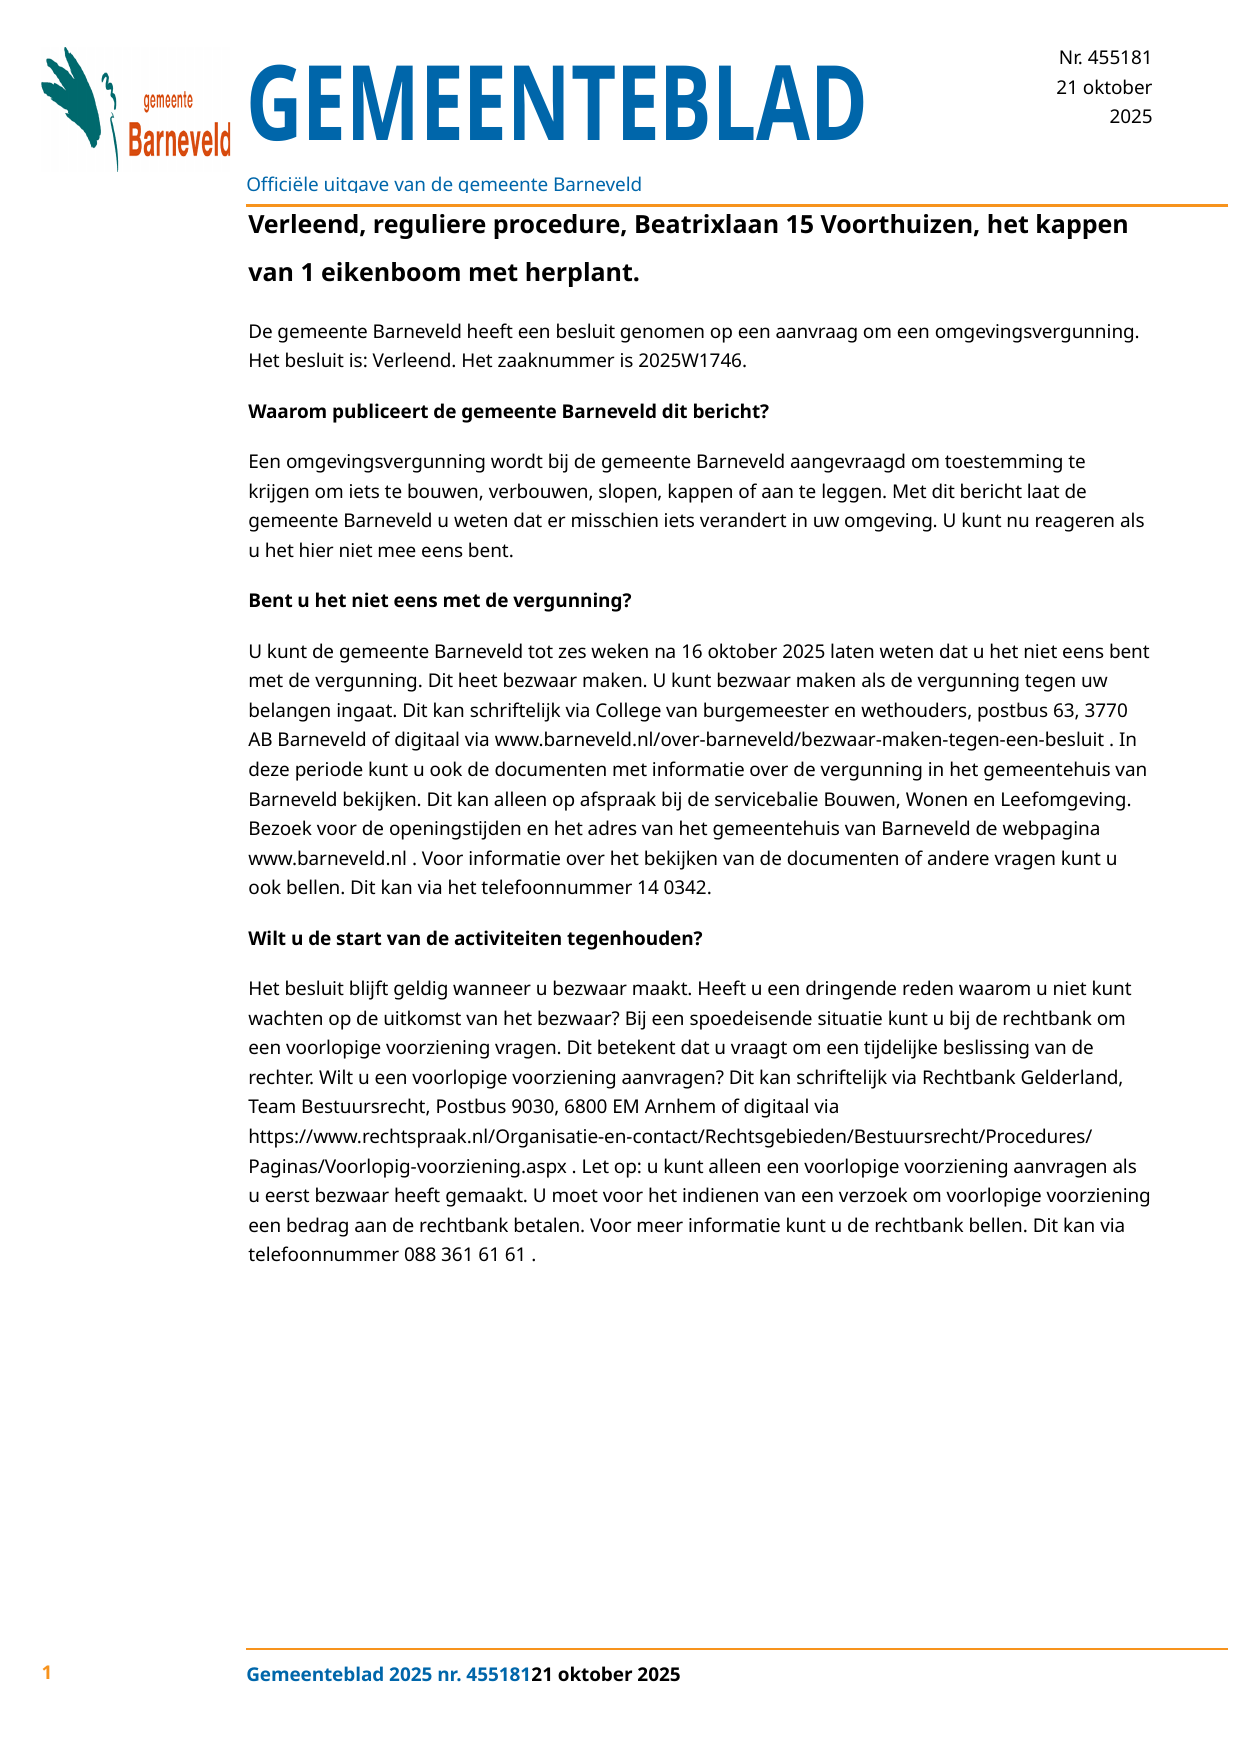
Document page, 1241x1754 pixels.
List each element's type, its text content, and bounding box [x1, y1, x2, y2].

text Een omgevingsvergunning wordt bij de gemeente Barneveld aangevraagd om toestemming te krijgen om iets te bouwen, verbouwen, slopen, kappen of aan te leggen. Met dit bericht laat de gemeente Barneveld u weten dat er misschien iets verandert in uw omgeving. U kunt nu reageren als u het hier niet mee eens bent. [248, 448, 1152, 563]
text De gemeente Barneveld heeft een besluit genomen op een aanvraag om een omgevingsvergunning. Het besluit is: Verleend. Het zaaknummer is 2025W1746. [248, 318, 1152, 373]
text Het besluit blijft geldig wanneer u bezwaar maakt. Heeft u een dringende reden waarom u niet kunt wachten op de uitkomst van het bezwaar? Bij een spoedeisende situatie kunt u bij de rechtbank om een voorlopige voorziening vragen. Dit betekent dat u vraagt om een tijdelijke beslissing van de rechter. Wilt u een voorlopige voorziening aanvragen? Dit kan schriftelijk via Rechtbank Gelderland, Team Bestuursrecht, Postbus 9030, 6800 EM Arnhem of digitaal via https://www.rechtspraak.nl/Organisatie-en-contact/Rechtsgebieden/Bestuursrecht/Procedures/Paginas/Voorlopig-voorziening.aspx . Let op: u kunt alleen een voorlopige voorziening aanvragen als u eerst bezwaar heeft gemaakt. U moet voor het indienen van een verzoek om voorlopige voorziening een bedrag aan de rechtbank betalen. Voor meer informatie kunt u de rechtbank bellen. Dit kan via telefoonnummer 088 361 61 61 . [248, 975, 1152, 1267]
text U kunt de gemeente Barneveld tot zes weken na 16 oktober 2025 laten weten dat u het niet eens bent met de vergunning. Dit heet bezwaar maken. U kunt bezwaar maken als de vergunning tegen uw belangen ingaat. Dit kan schriftelijk via College van burgemeester en wethouders, postbus 63, 3770 AB Barneveld of digitaal via www.barneveld.nl/over-barneveld/bezwaar-maken-tegen-een-besluit . In deze periode kunt u ook de documenten met informatie over de vergunning in het gemeentehuis van Barneveld bekijken. Dit kan alleen op afspraak bij de servicebalie Bouwen, Wonen en Leefomgeving. Bezoek voor de openingstijden en het adres van het gemeentehuis van Barneveld de webpagina www.barneveld.nl . Voor informatie over het bekijken van de documenten of andere vragen kunt u ook bellen. Dit kan via het telefoonnummer 14 0342. [248, 638, 1152, 900]
text Wilt u de start van de activiteiten tegenhouden? [248, 925, 1152, 951]
text Waarom publiceert de gemeente Barneveld dit bericht? [248, 398, 1152, 424]
text Verleend, reguliere procedure, Beatrixlaan 15 Voorthuizen, het kappen van 1 eikenboom met herplant. [248, 207, 1152, 288]
picture [41, 47, 231, 172]
text Bent u het niet eens met de vergunning? [248, 587, 1152, 613]
